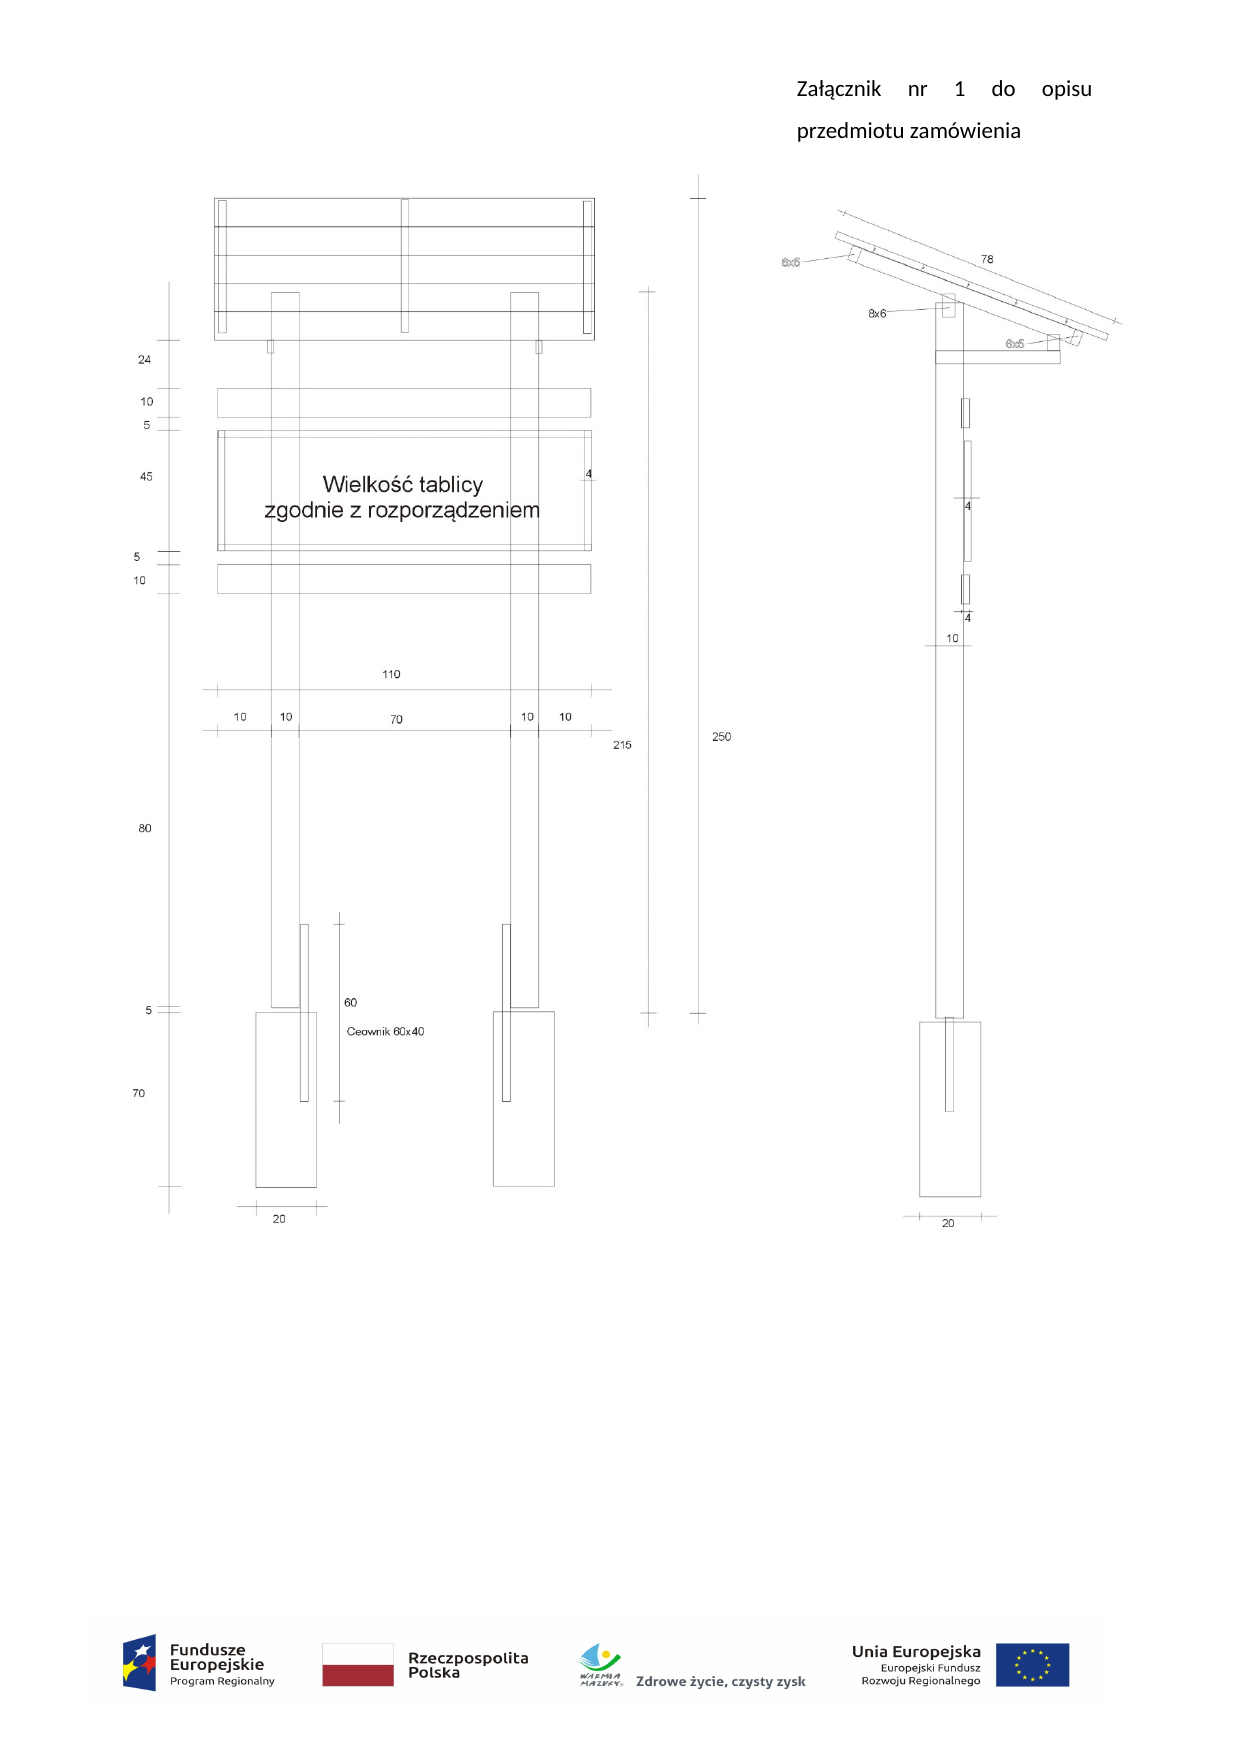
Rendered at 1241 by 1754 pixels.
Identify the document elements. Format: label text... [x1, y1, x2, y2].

text Załącznik nr 1 do opisu przedmiotu zamówienia [797, 74, 1093, 144]
